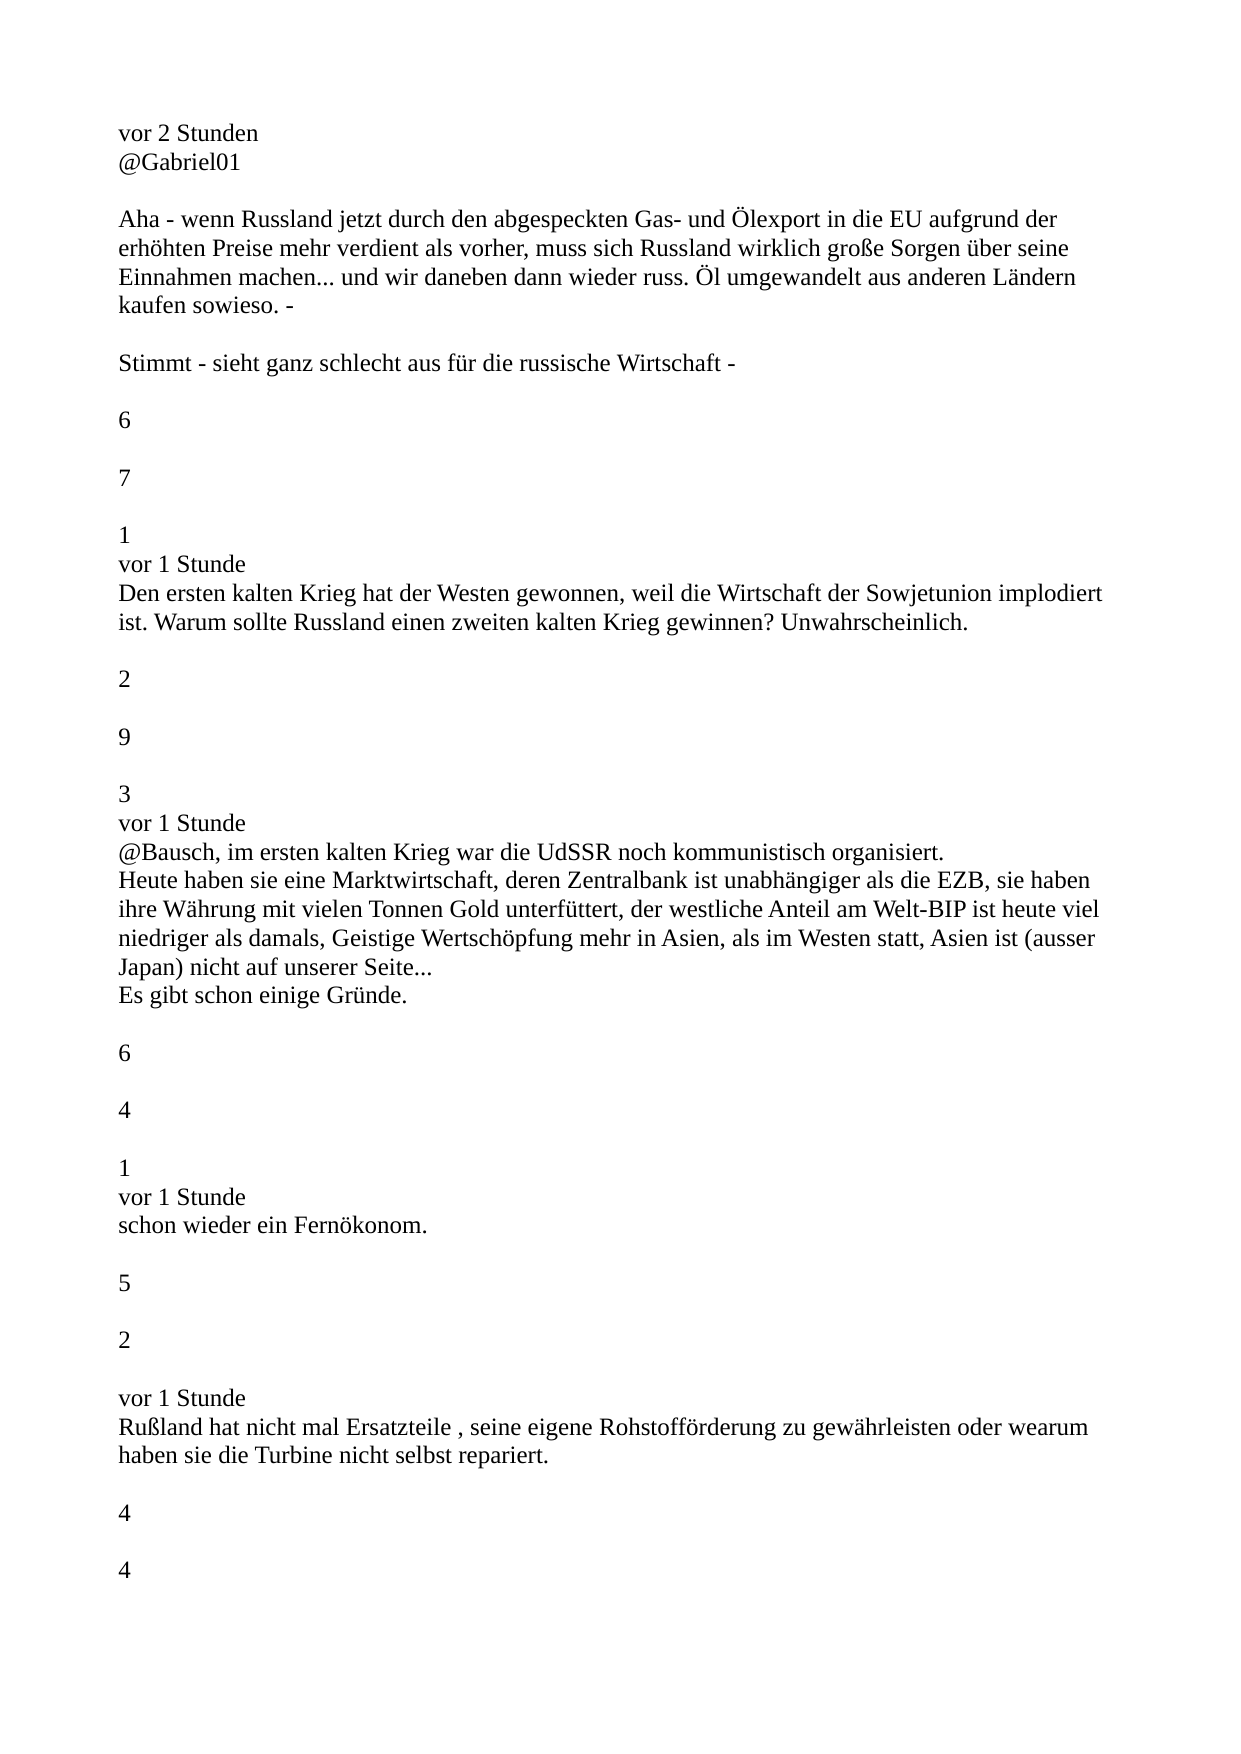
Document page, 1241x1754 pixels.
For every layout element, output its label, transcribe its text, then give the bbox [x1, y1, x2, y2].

text vor 1 Stunde [118, 549, 1122, 578]
text vor 1 Stunde [118, 1383, 1122, 1412]
text 4 [118, 1556, 1122, 1584]
text @Bausch, im ersten kalten Krieg war die UdSSR noch kommunistisch organisiert. [118, 837, 1122, 866]
text Heute haben sie eine Marktwirtschaft, deren Zentralbank ist unabhängiger als die EZB, sie haben ihre Währung mit vielen Tonnen Gold unterfüttert, der westliche Anteil am Welt-BIP ist heute viel niedriger als damals, Geistige Wertschöpfung mehr in Asien, als im Westen statt, Asien ist (ausser Japan) nicht auf unserer Seite... [118, 866, 1122, 981]
text 3 [118, 779, 1122, 808]
text Rußland hat nicht mal Ersatzteile , seine eigene Rohstofförderung zu gewährleisten oder wearum haben sie die Turbine nicht selbst repariert. [118, 1412, 1122, 1469]
text Den ersten kalten Krieg hat der Westen gewonnen, weil die Wirtschaft der Sowjetunion implodiert ist. Warum sollte Russland einen zweiten kalten Krieg gewinnen? Unwahrscheinlich. [118, 578, 1122, 636]
text 7 [118, 463, 1122, 492]
text vor 1 Stunde [118, 808, 1122, 837]
text 9 [118, 722, 1122, 751]
text vor 1 Stunde [118, 1182, 1122, 1211]
text 1 [118, 1153, 1122, 1182]
text Aha - wenn Russland jetzt durch den abgespeckten Gas- und Ölexport in die EU aufgrund der erhöhten Preise mehr verdient als vorher, muss sich Russland wirklich große Sorgen über seine Einnahmen machen... und wir daneben dann wieder russ. Öl umgewandelt aus anderen Ländern kaufen sowieso. - [118, 204, 1122, 319]
text 2 [118, 664, 1122, 693]
text 6 [118, 406, 1122, 434]
text Es gibt schon einige Gründe. [118, 981, 1122, 1009]
text 6 [118, 1038, 1122, 1067]
text vor 2 Stunden [118, 118, 1122, 147]
text 1 [118, 521, 1122, 549]
text schon wieder ein Fernökonom. [118, 1211, 1122, 1239]
text 4 [118, 1498, 1122, 1527]
text 4 [118, 1096, 1122, 1124]
text 2 [118, 1326, 1122, 1354]
text Stimmt - sieht ganz schlecht aus für die russische Wirtschaft - [118, 348, 1122, 377]
text @Gabriel01 [118, 147, 1122, 176]
text 5 [118, 1268, 1122, 1297]
